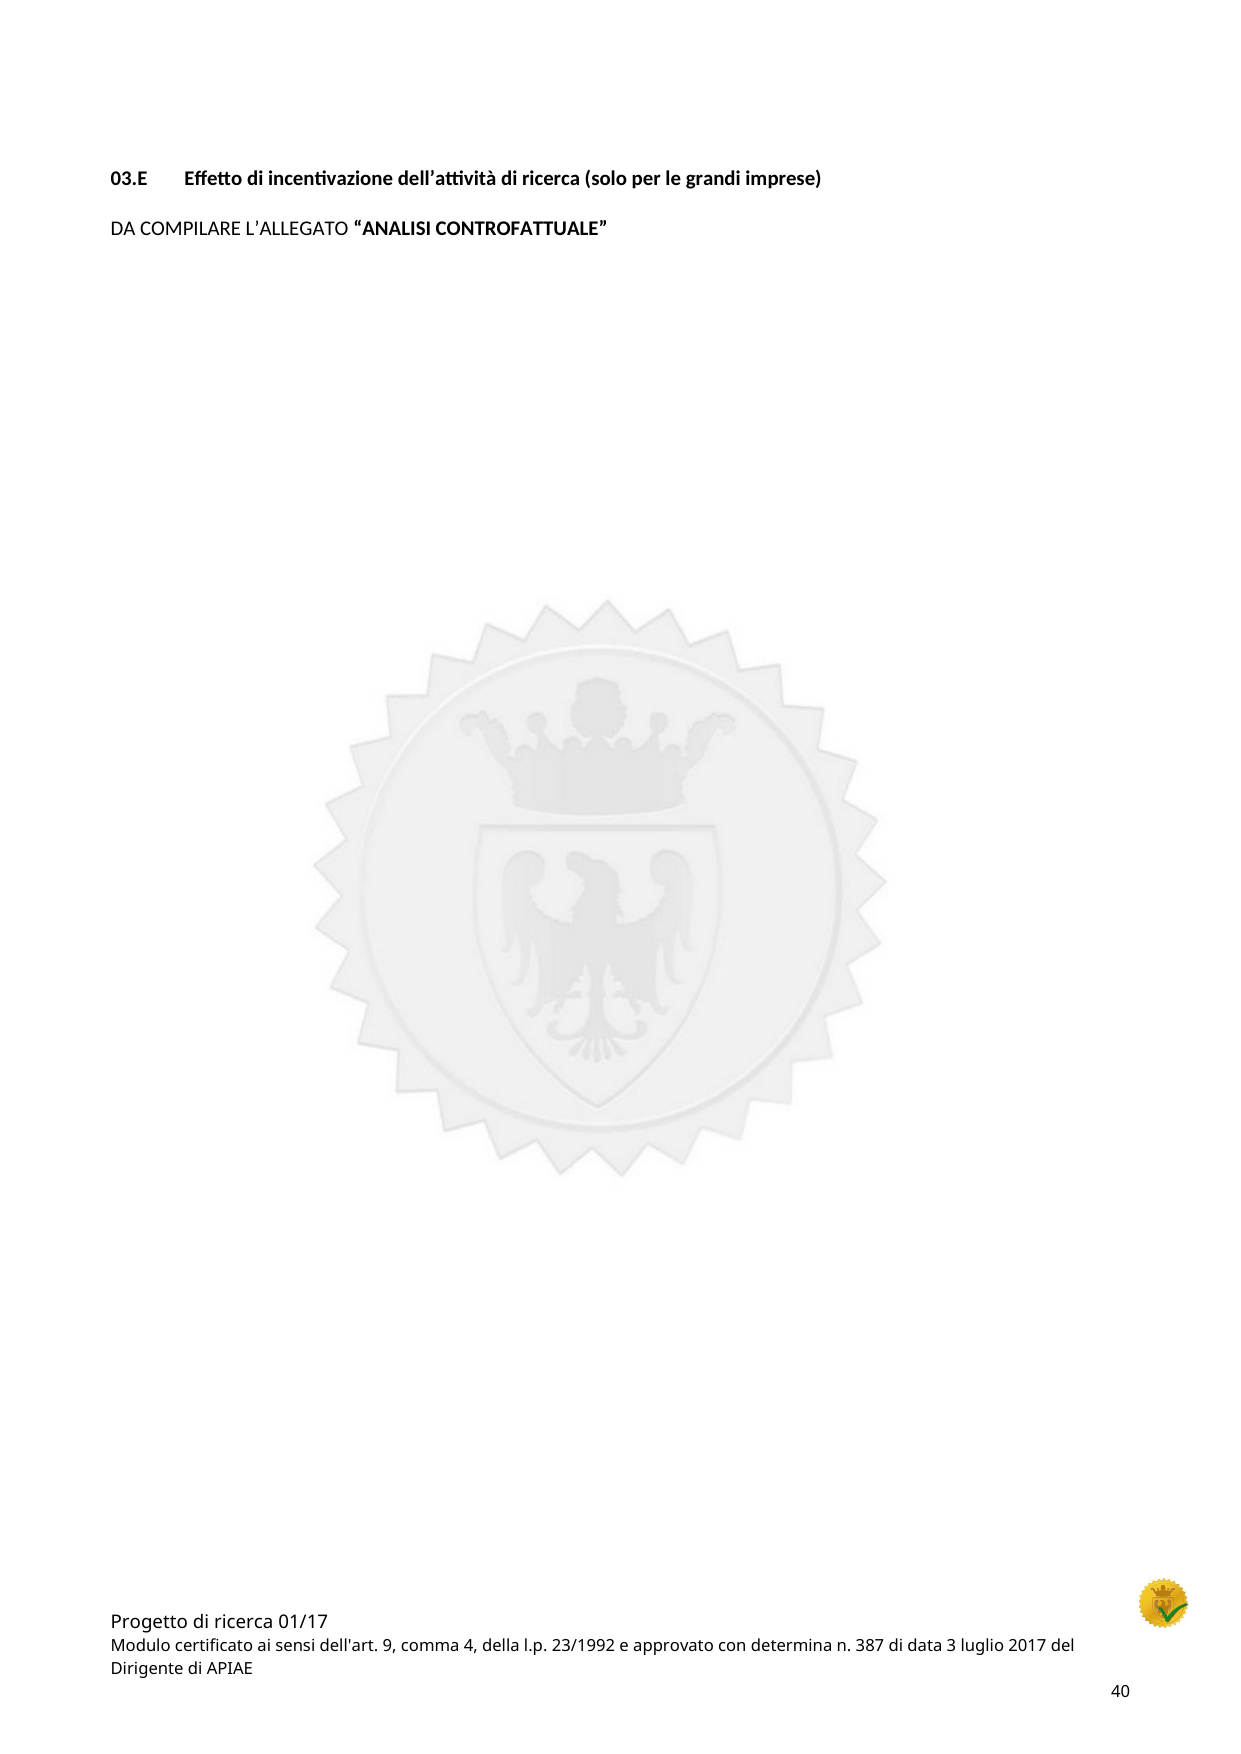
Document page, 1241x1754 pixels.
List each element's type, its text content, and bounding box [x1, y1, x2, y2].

text 03.E Effetto di incentivazione dell’attività di ricerca (solo per le grandi imprese) [110, 165, 1130, 191]
picture [110, 241, 1130, 1703]
picture [110, 191, 1130, 216]
picture [1138, 1578, 1190, 1628]
text DA COMPILARE L’ALLEGATO “ANALISI CONTROFATTUALE” [110, 216, 1130, 241]
picture [110, 56, 1130, 165]
